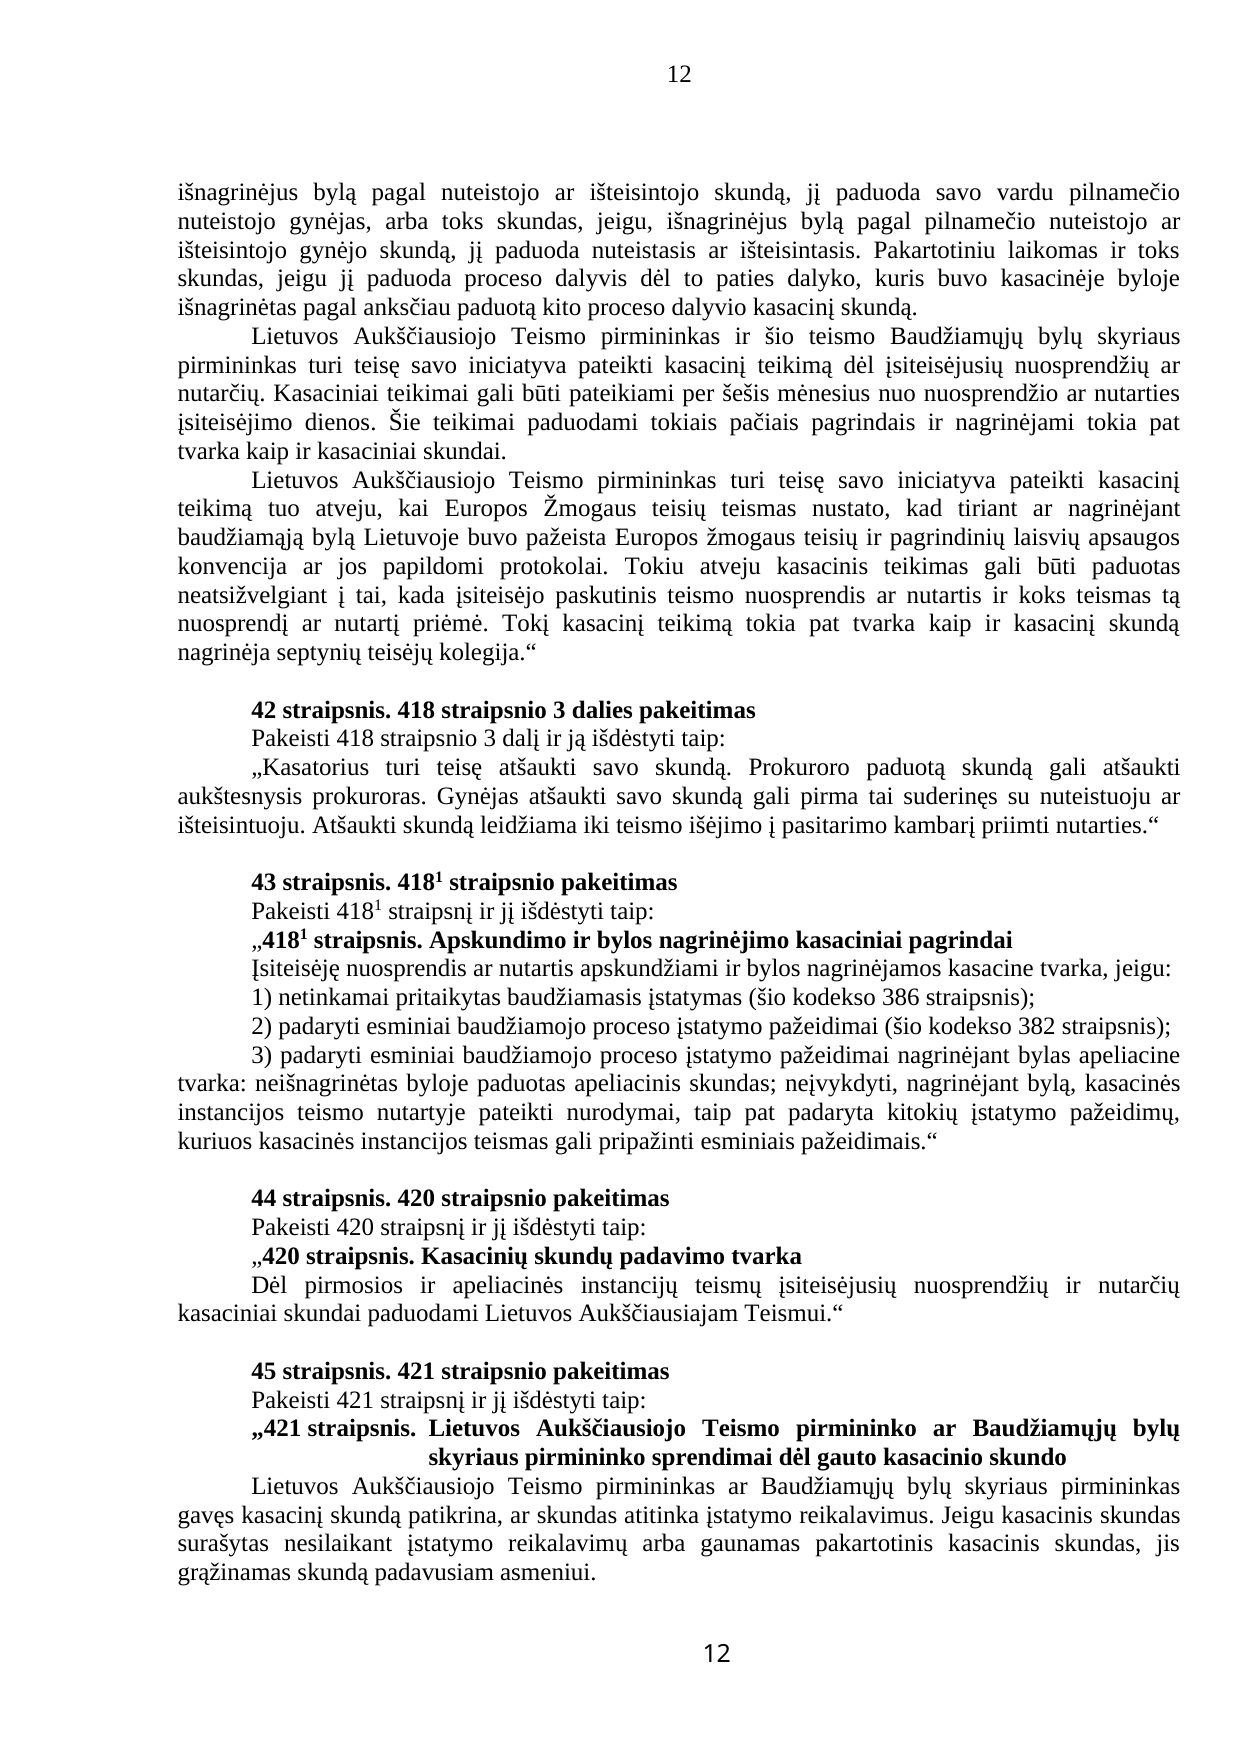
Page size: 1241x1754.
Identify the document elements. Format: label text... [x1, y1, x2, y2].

text 44 straipsnis. 420 straipsnio pakeitimas [177, 1183, 1181, 1212]
text Lietuvos Aukščiausiojo Teismo pirmininkas turi teisę savo iniciatyva pateikti kasacinį teikimą tuo atveju, kai Europos Žmogaus teisių teismas nustato, kad tiriant ar nagrinėjant baudžiamąją bylą Lietuvoje buvo pažeista Europos žmogaus teisių ir pagrindinių laisvių apsaugos konvencija ar jos papildomi protokolai. Tokiu atveju kasacinis teikimas gali būti paduotas neatsižvelgiant į tai, kada įsiteisėjo paskutinis teismo nuosprendis ar nutartis ir koks teismas tą nuosprendį ar nutartį priėmė. Tokį kasacinį teikimą tokia pat tvarka kaip ir kasacinį skundą nagrinėja septynių teisėjų kolegija.“ [177, 465, 1181, 666]
text Dėl pirmosios ir apeliacinės instancijų teismų įsiteisėjusių nuosprendžių ir nutarčių kasaciniai skundai paduodami Lietuvos Aukščiausiajam Teismui.“ [177, 1270, 1181, 1327]
text 45 straipsnis. 421 straipsnio pakeitimas [177, 1356, 1181, 1385]
text Pakeisti 4181 straipsnį ir jį išdėstyti taip: [177, 896, 1181, 925]
text Pakeisti 421 straipsnį ir jį išdėstyti taip: [177, 1385, 1181, 1413]
text 43 straipsnis. 4181 straipsnio pakeitimas [177, 867, 1181, 896]
text Lietuvos Aukščiausiojo Teismo pirmininkas ir šio teismo Baudžiamųjų bylų skyriaus pirmininkas turi teisę savo iniciatyva pateikti kasacinį teikimą dėl įsiteisėjusių nuosprendžių ar nutarčių. Kasaciniai teikimai gali būti pateikiami per šešis mėnesius nuo nuosprendžio ar nutarties įsiteisėjimo dienos. Šie teikimai paduodami tokiais pačiais pagrindais ir nagrinėjami tokia pat tvarka kaip ir kasaciniai skundai. [177, 321, 1181, 465]
text Lietuvos Aukščiausiojo Teismo pirmininkas ar Baudžiamųjų bylų skyriaus pirmininkas gavęs kasacinį skundą patikrina, ar skundas atitinka įstatymo reikalavimus. Jeigu kasacinis skundas surašytas nesilaikant įstatymo reikalavimų arba gaunamas pakartotinis kasacinis skundas, jis grąžinamas skundą padavusiam asmeniui. [177, 1471, 1181, 1586]
text 3) padaryti esminiai baudžiamojo proceso įstatymo pažeidimai nagrinėjant bylas apeliacine tvarka: neišnagrinėtas byloje paduotas apeliacinis skundas; neįvykdyti, nagrinėjant bylą, kasacinės instancijos teismo nutartyje pateikti nurodymai, taip pat padaryta kitokių įstatymo pažeidimų, kuriuos kasacinės instancijos teismas gali pripažinti esminiais pažeidimais.“ [177, 1040, 1181, 1155]
text Įsiteisėję nuosprendis ar nutartis apskundžiami ir bylos nagrinėjamos kasacine tvarka, jeigu: [177, 953, 1181, 982]
text „421 straipsnis. Lietuvos Aukščiausiojo Teismo pirmininko ar Baudžiamųjų bylų skyriaus pirmininko sprendimai dėl gauto kasacinio skundo [251, 1413, 1181, 1471]
text išnagrinėjus bylą pagal nuteistojo ar išteisintojo skundą, jį paduoda savo vardu pilnamečio nuteistojo gynėjas, arba toks skundas, jeigu, išnagrinėjus bylą pagal pilnamečio nuteistojo ar išteisintojo gynėjo skundą, jį paduoda nuteistasis ar išteisintasis. Pakartotiniu laikomas ir toks skundas, jeigu jį paduoda proceso dalyvis dėl to paties dalyko, kuris buvo kasacinėje byloje išnagrinėtas pagal anksčiau paduotą kito proceso dalyvio kasacinį skundą. [177, 177, 1181, 321]
text 1) netinkamai pritaikytas baudžiamasis įstatymas (šio kodekso 386 straipsnis); [177, 982, 1181, 1011]
text 42 straipsnis. 418 straipsnio 3 dalies pakeitimas [177, 695, 1181, 723]
text Pakeisti 420 straipsnį ir jį išdėstyti taip: [177, 1212, 1181, 1241]
text „Kasatorius turi teisę atšaukti savo skundą. Prokuroro paduotą skundą gali atšaukti aukštesnysis prokuroras. Gynėjas atšaukti savo skundą gali pirma tai suderinęs su nuteistuoju ar išteisintuoju. Atšaukti skundą leidžiama iki teismo išėjimo į pasitarimo kambarį priimti nutarties.“ [177, 752, 1181, 838]
text „420 straipsnis. Kasacinių skundų padavimo tvarka [177, 1241, 1181, 1270]
text 2) padaryti esminiai baudžiamojo proceso įstatymo pažeidimai (šio kodekso 382 straipsnis); [177, 1011, 1181, 1040]
text Pakeisti 418 straipsnio 3 dalį ir ją išdėstyti taip: [177, 723, 1181, 752]
text „4181 straipsnis. Apskundimo ir bylos nagrinėjimo kasaciniai pagrindai [177, 925, 1181, 953]
